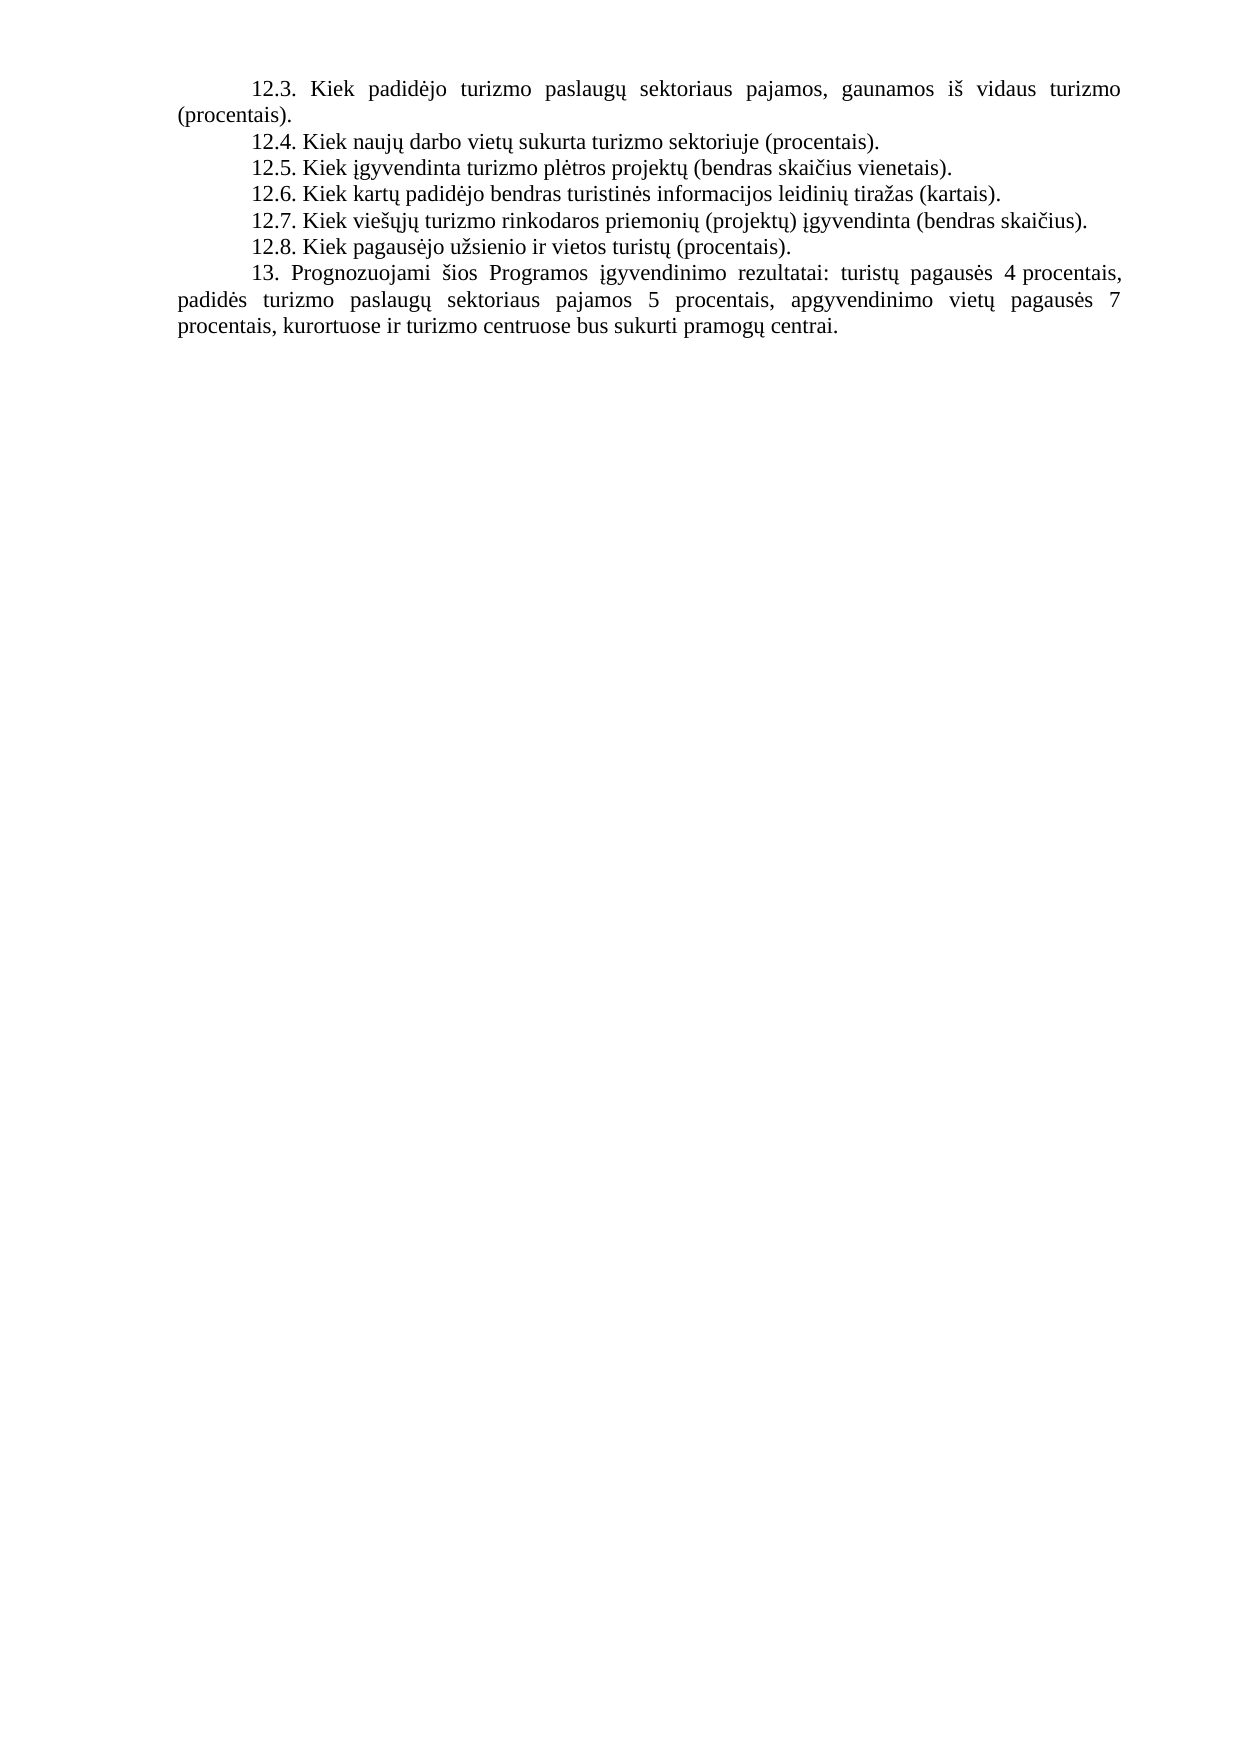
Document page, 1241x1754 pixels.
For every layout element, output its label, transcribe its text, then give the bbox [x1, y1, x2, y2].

text 12.8. Kiek pagausėjo užsienio ir vietos turistų (procentais). [177, 233, 1122, 259]
text 12.3. Kiek padidėjo turizmo paslaugų sektoriaus pajamos, gaunamos iš vidaus turizmo (procentais). [177, 75, 1122, 128]
text 13. Prognozuojami šios Programos įgyvendinimo rezultatai: turistų pagausės 4 procentais, padidės turizmo paslaugų sektoriaus pajamos 5 procentais, apgyvendinimo vietų pagausės 7 procentais, kurortuose ir turizmo centruose bus sukurti pramogų centrai. [177, 259, 1122, 338]
text 12.6. Kiek kartų padidėjo bendras turistinės informacijos leidinių tiražas (kartais). [177, 180, 1122, 207]
text 12.5. Kiek įgyvendinta turizmo plėtros projektų (bendras skaičius vienetais). [177, 154, 1122, 180]
text 12.4. Kiek naujų darbo vietų sukurta turizmo sektoriuje (procentais). [177, 128, 1122, 154]
text 12.7. Kiek viešųjų turizmo rinkodaros priemonių (projektų) įgyvendinta (bendras skaičius). [177, 207, 1122, 233]
